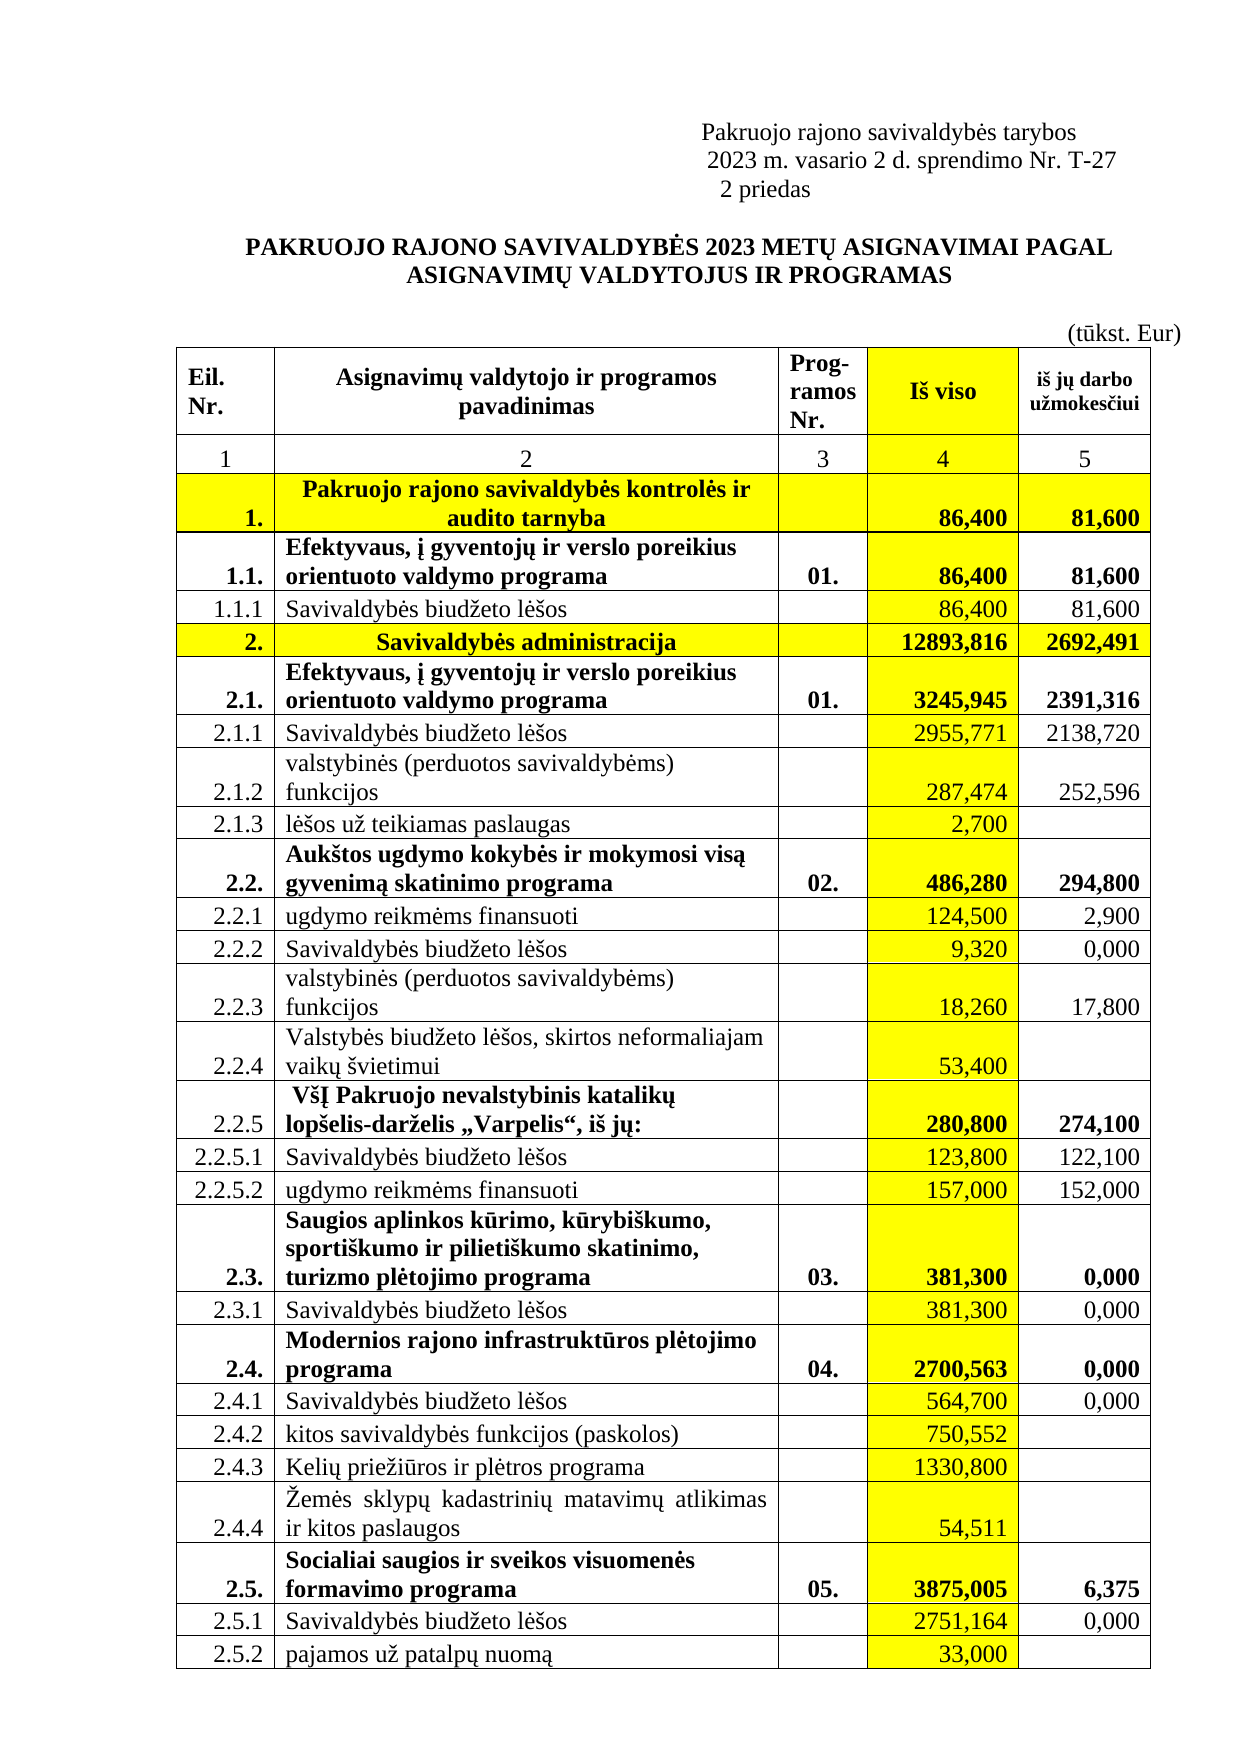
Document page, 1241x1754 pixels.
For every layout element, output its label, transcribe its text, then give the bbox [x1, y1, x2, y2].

table_cell 2391,316 [1019, 657, 1150, 714]
table_cell [779, 931, 867, 962]
table_cell [779, 807, 867, 838]
table_cell Efektyvaus, į gyventojų ir verslo poreikius orientuoto valdymo programa [275, 533, 778, 590]
text Pakruojo rajono savivaldybės tarybos [177, 117, 1181, 145]
table_cell 12893,816 [868, 624, 1018, 656]
table_cell 0,000 [1019, 1384, 1150, 1415]
table_cell [1019, 1482, 1150, 1542]
table_cell 3245,945 [868, 657, 1018, 714]
table_cell 294,800 [1019, 839, 1150, 897]
table_cell 2.1.1 [177, 715, 274, 747]
table_cell Savivaldybės biudžeto lėšos [275, 1139, 778, 1171]
table_header Prog-ramos Nr. [779, 348, 867, 434]
text (tūkst. Eur) [177, 318, 1181, 347]
table_cell 33,000 [868, 1636, 1018, 1668]
table_cell 274,100 [1019, 1081, 1150, 1138]
table_cell 287,474 [868, 748, 1018, 806]
table_cell VšĮ Pakruojo nevalstybinis katalikų lopšelis-darželis „Varpelis“, iš jų: [275, 1081, 778, 1138]
table_cell Modernios rajono infrastruktūros plėtojimo programa [275, 1325, 778, 1382]
table_cell Savivaldybės administracija [275, 624, 778, 656]
table_cell valstybinės (perduotos savivaldybėms) funkcijos [275, 748, 778, 806]
table_cell 53,400 [868, 1022, 1018, 1079]
table_cell 2.4.3 [177, 1449, 274, 1481]
table_cell lėšos už teikiamas paslaugas [275, 807, 778, 838]
table_cell [779, 748, 867, 806]
table_cell 1. [177, 474, 274, 531]
table_cell [1019, 807, 1150, 838]
table_cell Pakruojo rajono savivaldybės kontrolės ir audito tarnyba [275, 474, 778, 531]
table_cell 81,600 [1019, 533, 1150, 590]
table_cell 2.2.4 [177, 1022, 274, 1079]
table_cell 3 [779, 435, 867, 473]
table_cell 81,600 [1019, 591, 1150, 623]
table_cell [779, 591, 867, 623]
table_cell 2.2.3 [177, 964, 274, 1021]
table_cell pajamos už patalpų nuomą [275, 1636, 778, 1668]
table_cell Socialiai saugios ir sveikos visuomenės formavimo programa [275, 1543, 778, 1602]
table_cell [779, 1449, 867, 1481]
table_cell Savivaldybės biudžeto lėšos [275, 715, 778, 747]
table_cell [779, 964, 867, 1021]
table_header Asignavimų valdytojo ir programos pavadinimas [275, 348, 778, 434]
table_cell 2.5.1 [177, 1604, 274, 1635]
table_cell 2.1. [177, 657, 274, 714]
text 2023 m. vasario 2 d. sprendimo Nr. T-27 [177, 145, 1181, 174]
table_cell 2.2.5.1 [177, 1139, 274, 1171]
table_cell Savivaldybės biudžeto lėšos [275, 1604, 778, 1635]
table_cell 86,400 [868, 533, 1018, 590]
table_cell 2 [275, 435, 778, 473]
table_cell 2.1.3 [177, 807, 274, 838]
table_cell 0,000 [1019, 1604, 1150, 1635]
table_cell Savivaldybės biudžeto lėšos [275, 1292, 778, 1324]
table_cell 0,000 [1019, 931, 1150, 962]
table_cell [779, 1604, 867, 1635]
table_cell 2.4. [177, 1325, 274, 1382]
table_cell 2138,720 [1019, 715, 1150, 747]
table_cell [779, 1416, 867, 1448]
table_cell ugdymo reikmėms finansuoti [275, 898, 778, 930]
table_cell [779, 1172, 867, 1204]
table_cell Savivaldybės biudžeto lėšos [275, 931, 778, 962]
table_cell 2.2.5.2 [177, 1172, 274, 1204]
table_cell 2.2. [177, 839, 274, 897]
table_cell 0,000 [1019, 1292, 1150, 1324]
table_cell [779, 898, 867, 930]
table_cell Žemės sklypų kadastrinių matavimų atlikimas ir kitos paslaugos [275, 1482, 778, 1542]
table_cell [779, 1292, 867, 1324]
table_cell 750,552 [868, 1416, 1018, 1448]
table_cell 2.3. [177, 1205, 274, 1291]
table_cell 2. [177, 624, 274, 656]
table_cell 2.4.2 [177, 1416, 274, 1448]
table_cell 05. [779, 1543, 867, 1602]
table_cell [779, 474, 867, 531]
table_cell 1.1.1 [177, 591, 274, 623]
table_cell 2700,563 [868, 1325, 1018, 1382]
table_cell 0,000 [1019, 1205, 1150, 1291]
table_cell 01. [779, 657, 867, 714]
table_cell 564,700 [868, 1384, 1018, 1415]
table_cell 486,280 [868, 839, 1018, 897]
table_cell 2692,491 [1019, 624, 1150, 656]
table_cell [779, 1384, 867, 1415]
text PAKRUOJO RAJONO SAVIVALDYBĖS 2023 METŲ ASIGNAVIMAI PAGAL ASIGNAVIMŲ VALDYTOJUS IR PROGRAMAS [177, 232, 1181, 289]
table_cell 123,800 [868, 1139, 1018, 1171]
table_header Eil. Nr. [177, 348, 274, 434]
table_cell 5 [1019, 435, 1150, 473]
table_cell 2.4.4 [177, 1482, 274, 1542]
table_header Iš viso [868, 348, 1018, 434]
table_cell Valstybės biudžeto lėšos, skirtos neformaliajam vaikų švietimui [275, 1022, 778, 1079]
table_cell 4 [868, 435, 1018, 473]
table_cell 0,000 [1019, 1325, 1150, 1382]
table_cell [1019, 1022, 1150, 1079]
table_cell 1330,800 [868, 1449, 1018, 1481]
table_cell Aukštos ugdymo kokybės ir mokymosi visą gyvenimą skatinimo programa [275, 839, 778, 897]
table_cell 157,000 [868, 1172, 1018, 1204]
table_cell 2.2.2 [177, 931, 274, 962]
table_cell [779, 1139, 867, 1171]
table_cell 280,800 [868, 1081, 1018, 1138]
table_cell 54,511 [868, 1482, 1018, 1542]
table_cell 2,700 [868, 807, 1018, 838]
table_cell 2.2.5 [177, 1081, 274, 1138]
table_cell 02. [779, 839, 867, 897]
table_cell 01. [779, 533, 867, 590]
table_cell 2,900 [1019, 898, 1150, 930]
table_cell 81,600 [1019, 474, 1150, 531]
table_cell [779, 1636, 867, 1668]
table_cell 3875,005 [868, 1543, 1018, 1602]
table_cell ugdymo reikmėms finansuoti [275, 1172, 778, 1204]
table_cell 17,800 [1019, 964, 1150, 1021]
table_cell 124,500 [868, 898, 1018, 930]
table_cell 03. [779, 1205, 867, 1291]
table_cell 1 [177, 435, 274, 473]
table_cell 86,400 [868, 591, 1018, 623]
table_cell [779, 1081, 867, 1138]
table_cell 2.1.2 [177, 748, 274, 806]
table_cell valstybinės (perduotos savivaldybėms) funkcijos [275, 964, 778, 1021]
table_cell [779, 715, 867, 747]
table_cell 2.2.1 [177, 898, 274, 930]
table_cell [1019, 1449, 1150, 1481]
table_cell Savivaldybės biudžeto lėšos [275, 1384, 778, 1415]
table_cell 18,260 [868, 964, 1018, 1021]
table_cell [779, 1482, 867, 1542]
table_cell kitos savivaldybės funkcijos (paskolos) [275, 1416, 778, 1448]
table_cell [1019, 1416, 1150, 1448]
table_cell 2955,771 [868, 715, 1018, 747]
table_cell 152,000 [1019, 1172, 1150, 1204]
table_cell 6,375 [1019, 1543, 1150, 1602]
table_cell 381,300 [868, 1292, 1018, 1324]
table_cell 122,100 [1019, 1139, 1150, 1171]
table_cell 9,320 [868, 931, 1018, 962]
table_cell Efektyvaus, į gyventojų ir verslo poreikius orientuoto valdymo programa [275, 657, 778, 714]
table_cell 381,300 [868, 1205, 1018, 1291]
table_cell 252,596 [1019, 748, 1150, 806]
text 2 priedas [177, 174, 1181, 203]
table_cell 86,400 [868, 474, 1018, 531]
table_cell 1.1. [177, 533, 274, 590]
table_cell 2.4.1 [177, 1384, 274, 1415]
table_header iš jų darbo užmokesčiui [1019, 348, 1150, 434]
table_cell [779, 1022, 867, 1079]
table_cell [1019, 1636, 1150, 1668]
table_cell 2.5. [177, 1543, 274, 1602]
table_cell Kelių priežiūros ir plėtros programa [275, 1449, 778, 1481]
table_cell Saugios aplinkos kūrimo, kūrybiškumo, sportiškumo ir pilietiškumo skatinimo, turizmo plėtojimo programa [275, 1205, 778, 1291]
table_cell 2751,164 [868, 1604, 1018, 1635]
table_cell 2.3.1 [177, 1292, 274, 1324]
table_cell 2.5.2 [177, 1636, 274, 1668]
table_cell [779, 624, 867, 656]
table_cell Savivaldybės biudžeto lėšos [275, 591, 778, 623]
table_cell 04. [779, 1325, 867, 1382]
